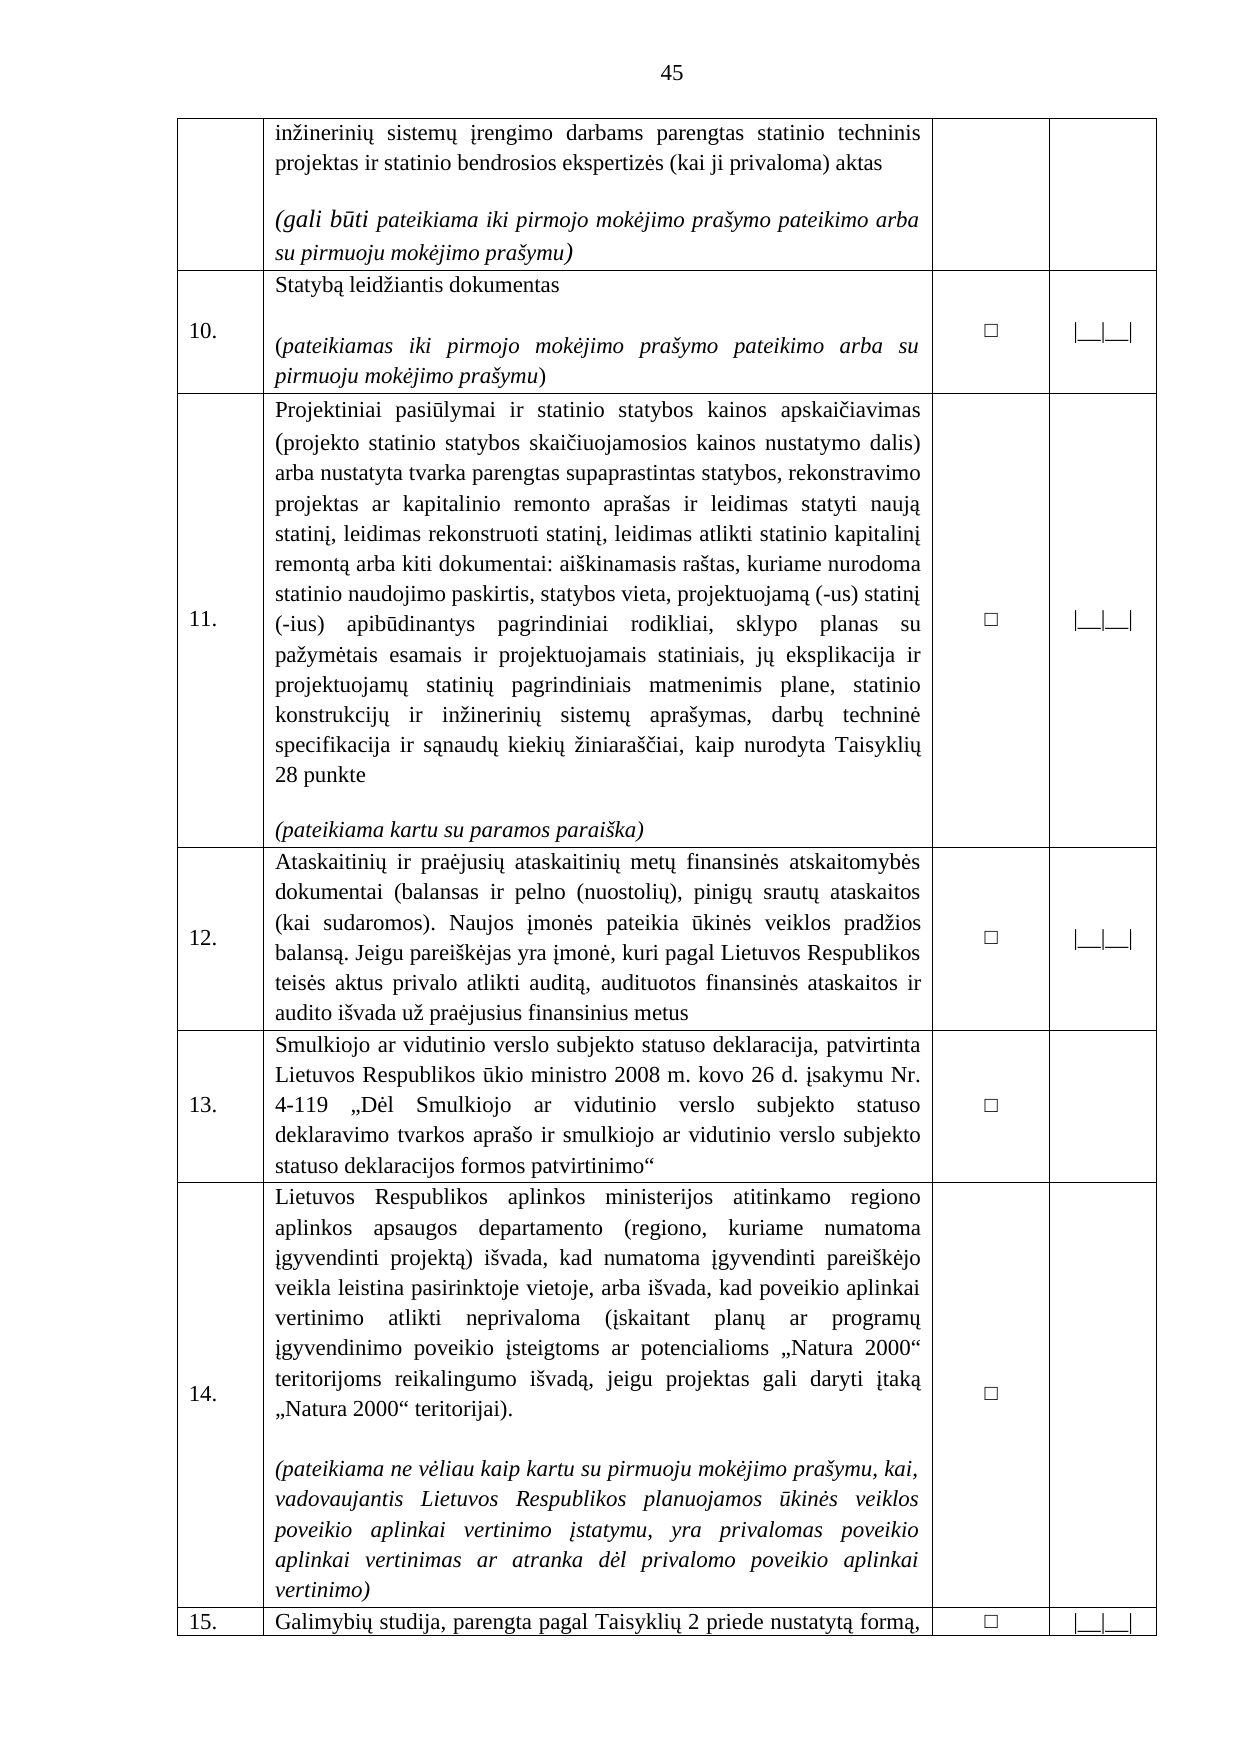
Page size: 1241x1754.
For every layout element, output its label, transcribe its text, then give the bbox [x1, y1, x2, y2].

table_cell □ [933, 271, 1049, 393]
table_cell Statybą leidžiantis dokumentas (pateikiamas iki pirmojo mokėjimo prašymo pateikimo arba su pirmuoju mokėjimo prašymu) [264, 271, 932, 393]
table_cell □ [933, 1183, 1049, 1607]
table_cell 10. [178, 271, 263, 393]
table_cell Smulkiojo ar vidutinio verslo subjekto statuso deklaracija, patvirtinta Lietuvos Respublikos ūkio ministro 2008 m. kovo 26 d. įsakymu Nr. 4-119 „Dėl Smulkiojo ar vidutinio verslo subjekto statuso deklaravimo tvarkos aprašo ir smulkiojo ar vidutinio verslo subjekto statuso deklaracijos formos patvirtinimo“ [264, 1031, 932, 1182]
table_cell 14. [178, 1183, 263, 1607]
table_cell □ [933, 1608, 1049, 1635]
table_cell 12. [178, 848, 263, 1030]
table_cell [178, 119, 263, 270]
table_cell Ataskaitinių ir praėjusių ataskaitinių metų finansinės atskaitomybės dokumentai (balansas ir pelno (nuostolių), pinigų srautų ataskaitos (kai sudaromos). Naujos įmonės pateikia ūkinės veiklos pradžios balansą. Jeigu pareiškėjas yra įmonė, kuri pagal Lietuvos Respublikos teisės aktus privalo atlikti auditą, audituotos finansinės ataskaitos ir audito išvada už praėjusius finansinius metus [264, 848, 932, 1030]
table_cell 11. [178, 394, 263, 847]
table_cell |__|__| [1050, 271, 1156, 393]
table_cell |__|__| [1050, 1608, 1156, 1635]
table_cell 13. [178, 1031, 263, 1182]
table_cell Galimybių studija, parengta pagal Taisyklių 2 priede nustatytą formą, [264, 1608, 932, 1635]
table_cell [1050, 119, 1156, 270]
table_cell Lietuvos Respublikos aplinkos ministerijos atitinkamo regiono aplinkos apsaugos departamento (regiono, kuriame numatoma įgyvendinti projektą) išvada, kad numatoma įgyvendinti pareiškėjo veikla leistina pasirinktoje vietoje, arba išvada, kad poveikio aplinkai vertinimo atlikti neprivaloma (įskaitant planų ar programų įgyvendinimo poveikio įsteigtoms ar potencialioms „Natura 2000“ teritorijoms reikalingumo išvadą, jeigu projektas gali daryti įtaką „Natura 2000“ teritorijai). (pateikiama ne vėliau kaip kartu su pirmuoju mokėjimo prašymu, kai, vadovaujantis Lietuvos Respublikos planuojamos ūkinės veiklos poveikio aplinkai vertinimo įstatymu, yra privalomas poveikio aplinkai vertinimas ar atranka dėl privalomo poveikio aplinkai vertinimo) [264, 1183, 932, 1607]
table_cell [1050, 1031, 1156, 1182]
table_cell [933, 119, 1049, 270]
table_cell □ [933, 394, 1049, 847]
table_cell □ [933, 848, 1049, 1030]
table_cell |__|__| [1050, 848, 1156, 1030]
table_cell □ [933, 1031, 1049, 1182]
table_cell [1050, 1183, 1156, 1607]
table_cell 15. [178, 1608, 263, 1635]
table_cell |__|__| [1050, 394, 1156, 847]
table_cell Projektiniai pasiūlymai ir statinio statybos kainos apskaičiavimas (projekto statinio statybos skaičiuojamosios kainos nustatymo dalis) arba nustatyta tvarka parengtas supaprastintas statybos, rekonstravimo projektas ar kapitalinio remonto aprašas ir leidimas statyti naują statinį, leidimas rekonstruoti statinį, leidimas atlikti statinio kapitalinį remontą arba kiti dokumentai: aiškinamasis raštas, kuriame nurodoma statinio naudojimo paskirtis, statybos vieta, projektuojamą (-us) statinį (-ius) apibūdinantys pagrindiniai rodikliai, sklypo planas su pažymėtais esamais ir projektuojamais statiniais, jų eksplikacija ir projektuojamų statinių pagrindiniais matmenimis plane, statinio konstrukcijų ir inžinerinių sistemų aprašymas, darbų techninė specifikacija ir sąnaudų kiekių žiniaraščiai, kaip nurodyta Taisyklių 28 punkte (pateikiama kartu su paramos paraiška) [264, 394, 932, 847]
table_cell inžinerinių sistemų įrengimo darbams parengtas statinio techninis projektas ir statinio bendrosios ekspertizės (kai ji privaloma) aktas (gali būti pateikiama iki pirmojo mokėjimo prašymo pateikimo arba su pirmuoju mokėjimo prašymu) [264, 119, 932, 270]
